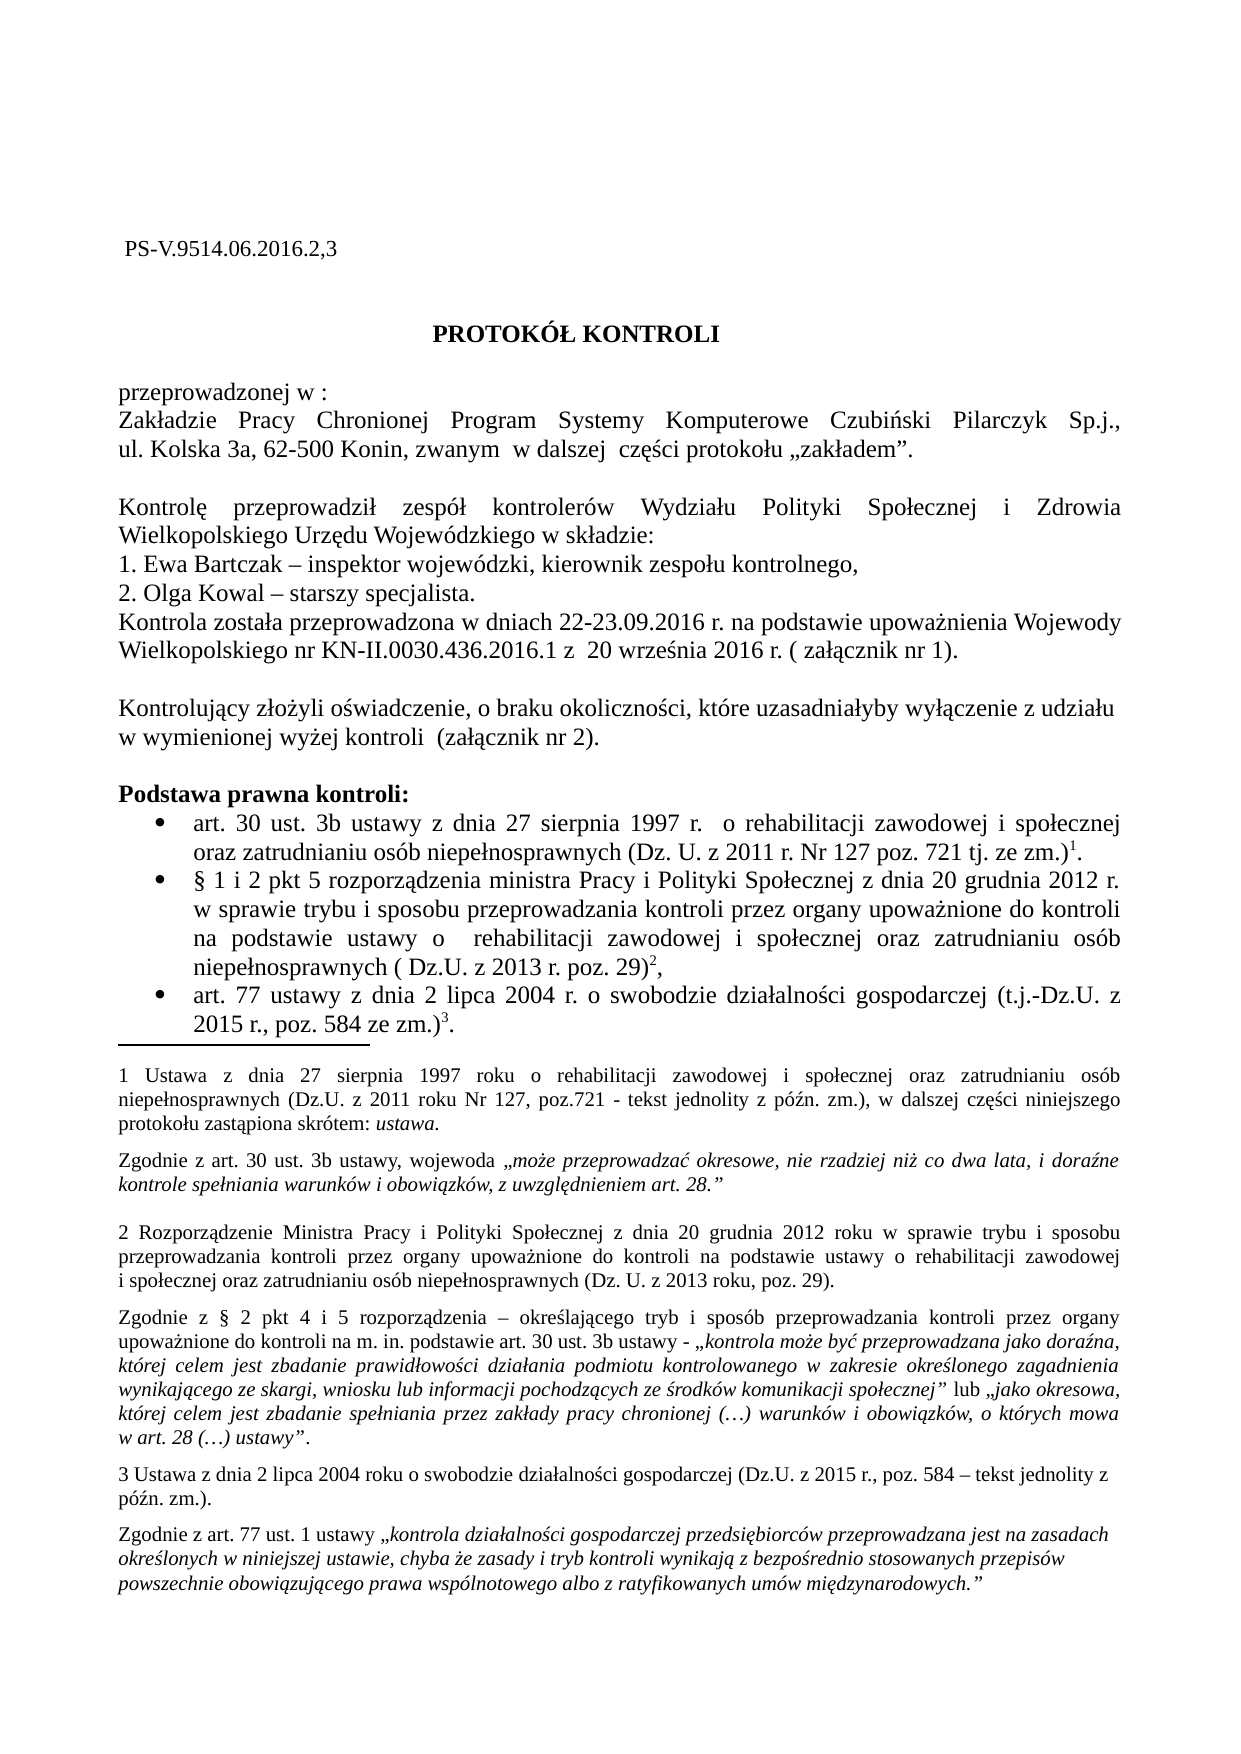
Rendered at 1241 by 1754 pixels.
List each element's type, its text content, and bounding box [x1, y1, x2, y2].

text Kontrolę przeprowadził zespół kontrolerów Wydziału Polityki Społecznej i Zdrowia Wielkopolskiego Urzędu Wojewódzkiego w składzie: [118, 492, 1122, 549]
text PS-V.9514.06.2016.2,3 [118, 233, 1122, 262]
text przeprowadzonej w : [118, 377, 1122, 406]
list § 1 i 2 pkt 5 rozporządzenia ministra Pracy i Polityki Społecznej z dnia 20 grudnia 2012 r. w sprawie trybu i sposobu przeprowadzania kontroli przez organy upoważnione do kontroli na podstawie ustawy o rehabilitacji zawodowej i społecznej oraz zatrudnianiu osób niepełnosprawnych ( Dz.U. z 2013 r. poz. 29), [156, 866, 1122, 981]
text Zakładzie Pracy Chronionej Program Systemy Komputerowe Czubiński Pilarczyk Sp.j., ul. Kolska 3a, 62-500 Konin, zwanym w dalszej części protokołu „zakładem”. [118, 406, 1122, 463]
text Kontrola została przeprowadzona w dniach 22-23.09.2016 r. na podstawie upoważnienia Wojewody Wielkopolskiego nr KN-II.0030.436.2016.1 z 20 września 2016 r. ( załącznik nr 1). [118, 607, 1122, 664]
text 2. Olga Kowal – starszy specjalista. [118, 578, 1122, 607]
list Zgodnie z § 2 pkt 4 i 5 rozporządzenia – określającego tryb i sposób przeprowadzania kontroli przez organy upoważnione do kontroli na m. in. podstawie art. 30 ust. 3b ustawy - „kontrola może być przeprowadzana jako doraźna, której celem jest zbadanie prawidłowości działania podmiotu kontrolowanego w zakresie określonego zagadnienia wynikającego ze skargi, wniosku lub informacji pochodzących ze środków komunikacji społecznej” lub „jako okresowa, której celem jest zbadanie spełniania przez zakłady pracy chronionej (…) warunków i obowiązków, o których mowa w art. 28 (…) ustawy”. [118, 1305, 1122, 1449]
text Podstawa prawna kontroli: [118, 751, 1122, 808]
text PROTOKÓŁ KONTROLI [118, 319, 1122, 348]
text Kontrolujący złożyli oświadczenie, o braku okoliczności, które uzasadniałyby wyłączenie z udziału w wymienionej wyżej kontroli (załącznik nr 2). [118, 693, 1122, 751]
list art. 77 ustawy z dnia 2 lipca 2004 r. o swobodzie działalności gospodarczej (t.j.-Dz.U. z 2015 r., poz. 584 ze zm.). [156, 981, 1122, 1038]
text 1. Ewa Bartczak – inspektor wojewódzki, kierownik zespołu kontrolnego, [118, 549, 1122, 578]
list Rozporządzenie Ministra Pracy i Polityki Społecznej z dnia 20 grudnia 2012 roku w sprawie trybu i sposobu przeprowadzania kontroli przez organy upoważnione do kontroli na podstawie ustawy o rehabilitacji zawodowej i społecznej oraz zatrudnianiu osób niepełnosprawnych (Dz. U. z 2013 roku, poz. 29). [118, 1220, 1122, 1292]
list Zgodnie z art. 77 ust. 1 ustawy „kontrola działalności gospodarczej przedsiębiorców przeprowadzana jest na zasadach określonych w niniejszej ustawie, chyba że zasady i tryb kontroli wynikają z bezpośrednio stosowanych przepisów powszechnie obowiązującego prawa wspólnotowego albo z ratyfikowanych umów międzynarodowych.” [118, 1522, 1122, 1594]
list art. 30 ust. 3b ustawy z dnia 27 sierpnia 1997 r. o rehabilitacji zawodowej i społecznej oraz zatrudnianiu osób niepełnosprawnych (Dz. U. z 2011 r. Nr 127 poz. 721 tj. ze zm.). [156, 808, 1122, 866]
list Ustawa z dnia 2 lipca 2004 roku o swobodzie działalności gospodarczej (Dz.U. z 2015 r., poz. 584 – tekst jednolity z późn. zm.). [118, 1462, 1122, 1510]
list Ustawa z dnia 27 sierpnia 1997 roku o rehabilitacji zawodowej i społecznej oraz zatrudnianiu osób niepełnosprawnych (Dz.U. z 2011 roku Nr 127, poz.721 - tekst jednolity z późn. zm.), w dalszej części niniejszego protokołu zastąpiona skrótem: ustawa. [118, 1063, 1122, 1135]
list Zgodnie z art. 30 ust. 3b ustawy, wojewoda „może przeprowadzać okresowe, nie rzadziej niż co dwa lata, i doraźne kontrole spełniania warunków i obowiązków, z uwzględnieniem art. 28.” [118, 1148, 1122, 1196]
